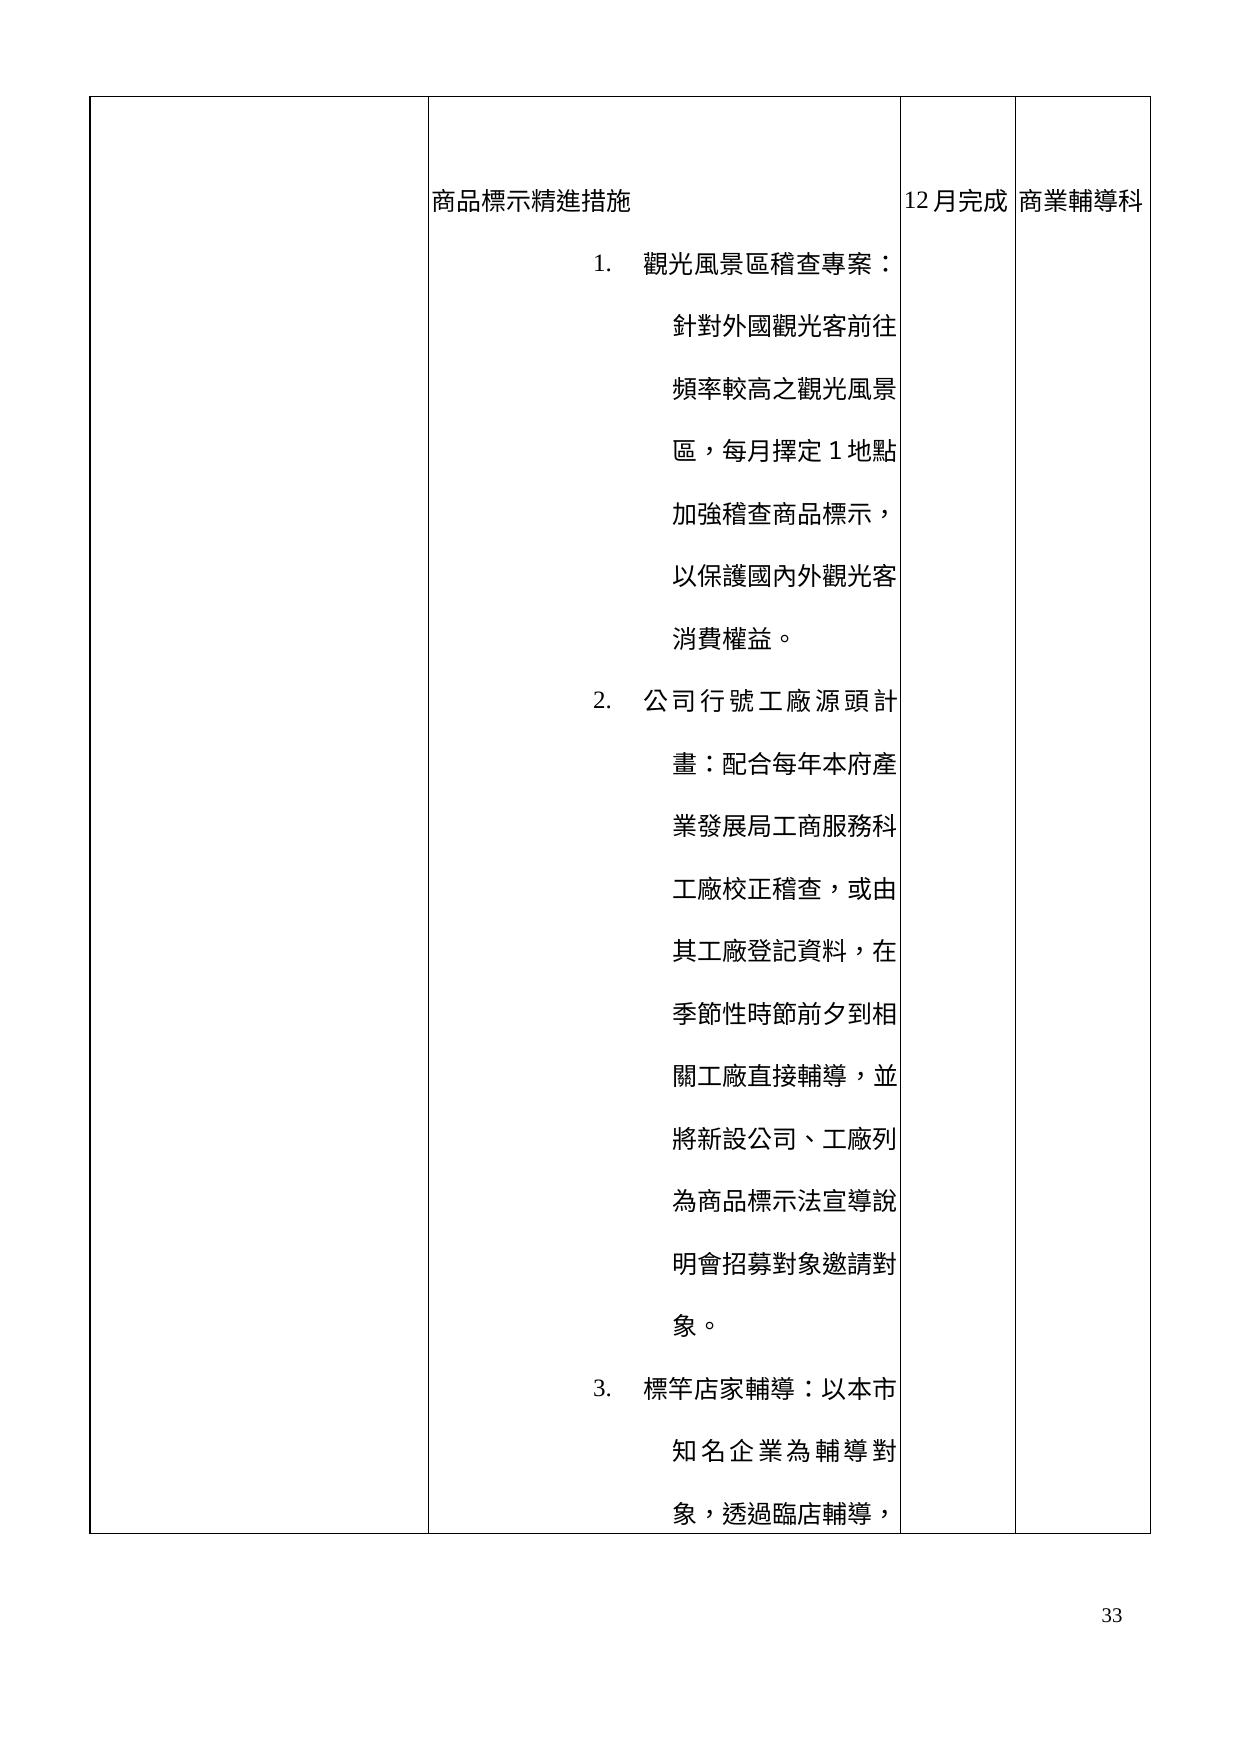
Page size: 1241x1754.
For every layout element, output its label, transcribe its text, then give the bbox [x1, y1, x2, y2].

table_cell [91, 97, 428, 1533]
table_cell 商品標示精進措施 觀光風景區稽查專案：針對外國觀光客前往頻率較高之觀光風景區，每月擇定1地點加強稽查商品標示，以保護國內外觀光客消費權益。 公司行號工廠源頭計畫：配合每年本府產業發展局工商服務科工廠校正稽查，或由其工廠登記資料，在季節性時節前夕到相關工廠直接輔導，並將新設公司、工廠列為商品標示法宣導說明會招募對象邀請對象。 標竿店家輔導：以本市知名企業為輔導對象，透過臨店輔導， [429, 97, 900, 1533]
table_cell 12月完成 [901, 97, 1015, 1533]
table_cell 商業輔導科 [1016, 97, 1150, 1533]
